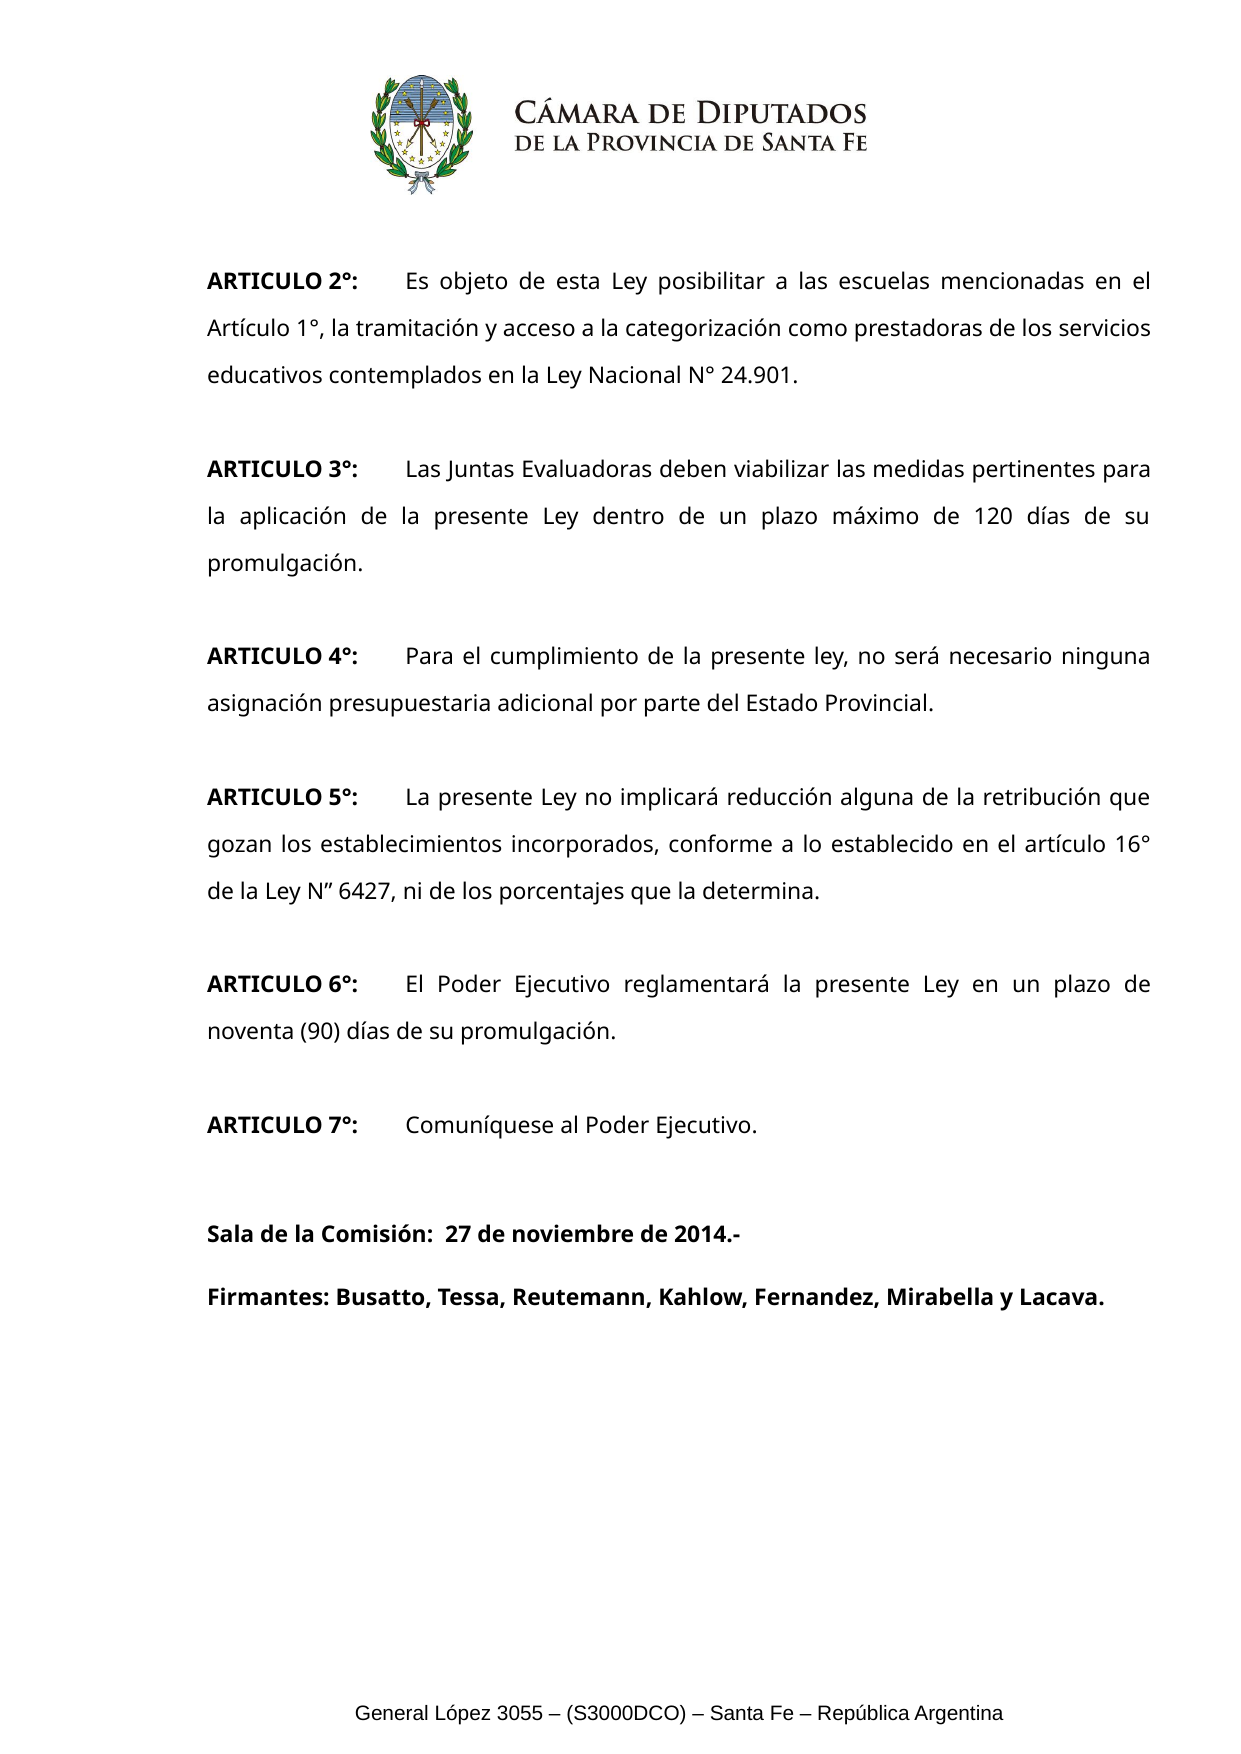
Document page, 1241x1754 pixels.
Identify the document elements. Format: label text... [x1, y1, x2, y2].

text Para el cumplimiento de la presente ley, no será necesario ninguna asignación presupuestaria adicional por parte del Estado Provincial. [207, 640, 1152, 718]
table_header ARTICULO 2°: [207, 265, 405, 295]
text Sala de la Comisión: 27 de noviembre de 2014.- [207, 1218, 1152, 1250]
text Las Juntas Evaluadoras deben viabilizar las medidas pertinentes para la aplicación de la presente Ley dentro de un plazo máximo de 120 días de su promulgación. [207, 453, 1152, 578]
table_header ARTICULO 7°: [207, 1109, 405, 1139]
table_header ARTICULO 5°: [207, 781, 405, 811]
text Es objeto de esta Ley posibilitar a las escuelas mencionadas en el Artículo 1°, la tramitación y acceso a la categorización como prestadoras de los servicios educativos contemplados en la Ley Nacional N° 24.901. [207, 265, 1152, 390]
picture [370, 75, 867, 199]
text El Poder Ejecutivo reglamentará la presente Ley en un plazo de noventa (90) días de su promulgación. [207, 968, 1152, 1047]
table_header ARTICULO 6°: [207, 969, 405, 999]
text Firmantes: Busatto, Tessa, Reutemann, Kahlow, Fernandez, Mirabella y Lacava. [207, 1281, 1152, 1312]
text Comuníquese al Poder Ejecutivo. [207, 1109, 1152, 1140]
table_header ARTICULO 3°: [207, 453, 405, 483]
text La presente Ley no implicará reducción alguna de la retribución que gozan los establecimientos incorporados, conforme a lo establecido en el artículo 16° de la Ley N” 6427, ni de los porcentajes que la determina. [207, 781, 1152, 906]
table_header ARTICULO 4°: [207, 640, 405, 670]
